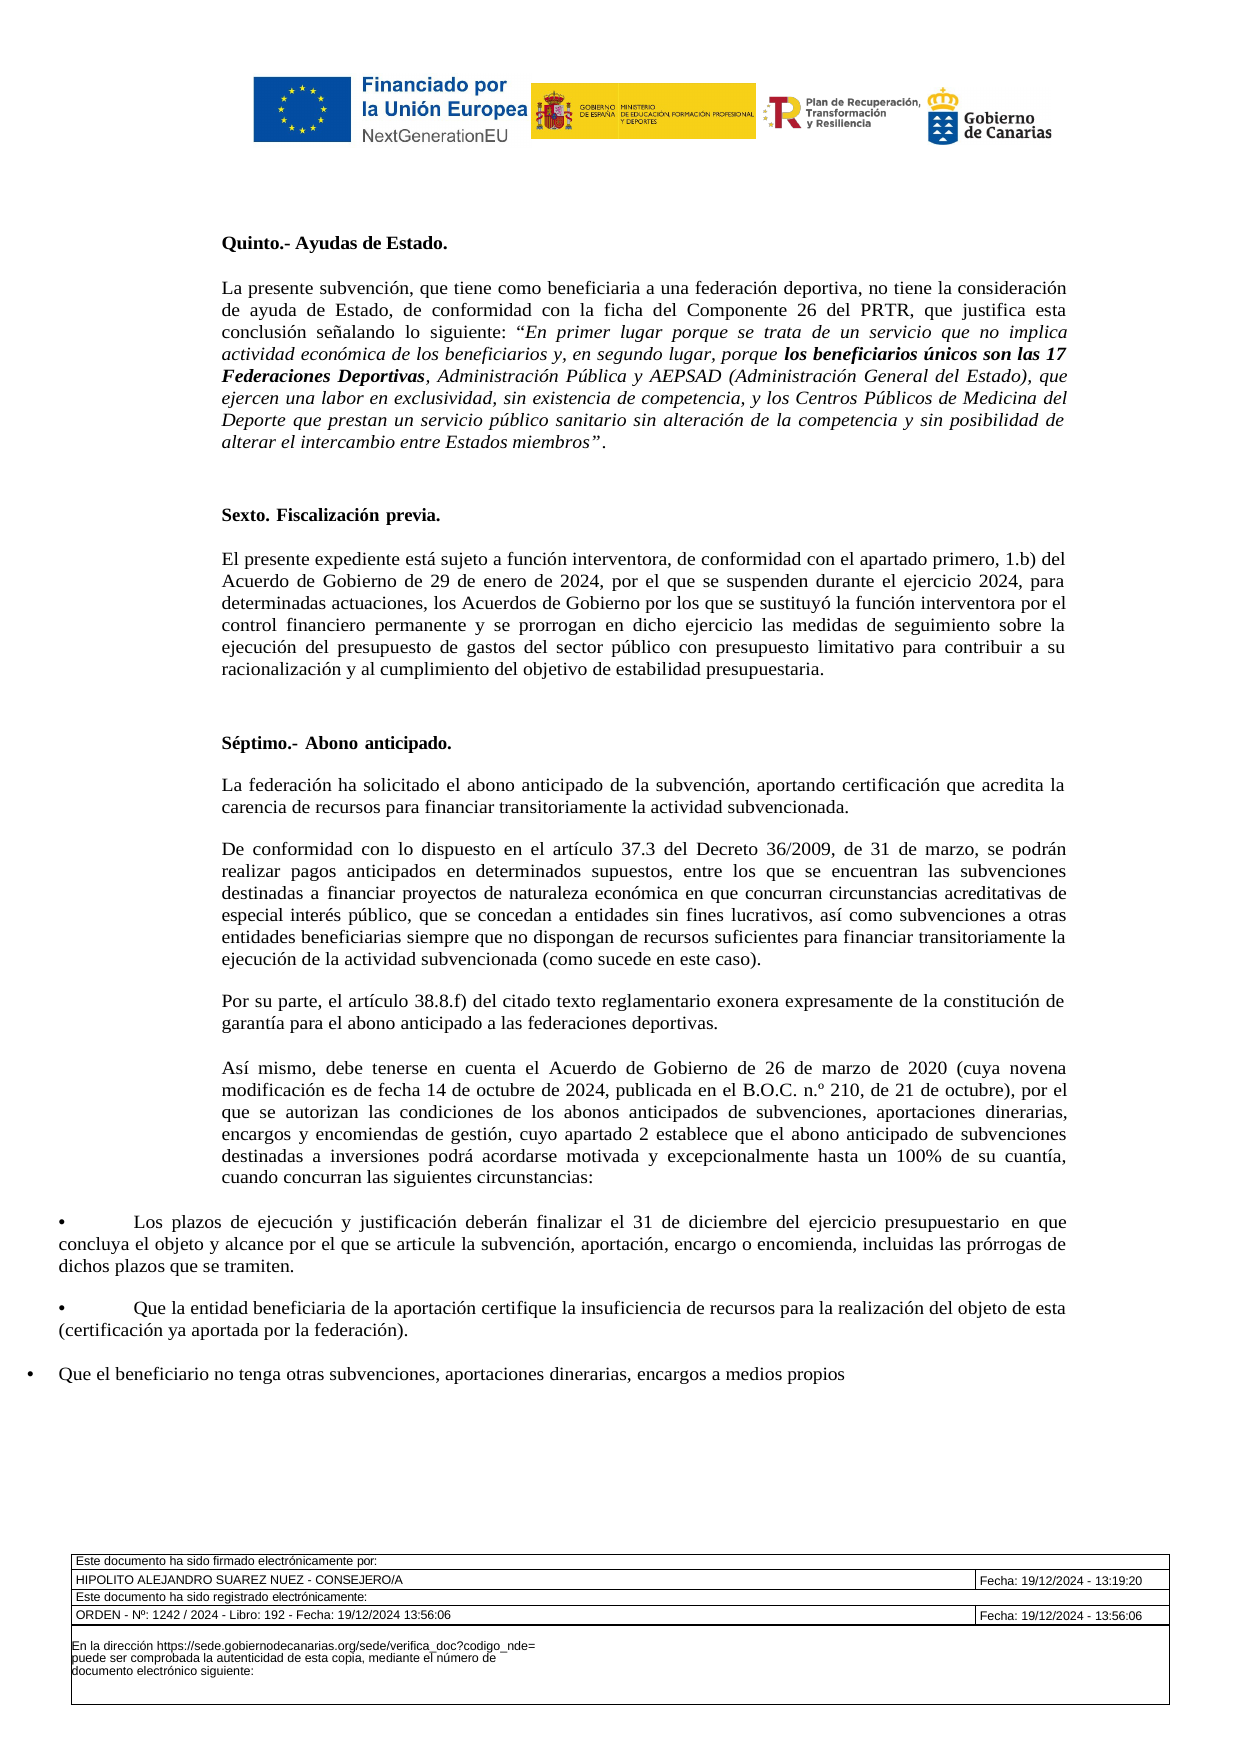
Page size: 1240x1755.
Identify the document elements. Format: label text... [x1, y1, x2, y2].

text De conformidad con lo dispuesto en el artículo 37.3 del Decreto 36/2009, de 31 de marzo, se podrán realizar pagos anticipados en determinados supuestos, entre los que se encuentran las subvenciones destinadas a financiar proyectos de naturaleza económica en que concurran circunstancias acreditativas de especial interés público, que se concedan a entidades sin fines lucrativos, así como subvenciones a otras entidades beneficiarias siempre que no dispongan de recursos suficientes para financiar transitoriamente la ejecución de la actividad subvencionada (como sucede en este caso). [221, 838, 1068, 969]
table_cell En la dirección https://sede.gobiernodecanarias.org/sede/verifica_doc?codigo_nde= puede ser comprobada la autenticidad de esta copia, mediante el número de documento electrónico siguiente: [72, 1626, 1169, 1704]
subtitle Séptimo.- Abono anticipado. [221, 732, 1181, 753]
text La presente subvención, que tiene como beneficiaria a una federación deportiva, no tiene la consideración de ayuda de Estado, de conformidad con la ficha del Componente 26 del PRTR, que justifica esta conclusión señalando lo siguiente: “En primer lugar porque se trata de un servicio que no implica actividad económica de los beneficiarios y, en segundo lugar, porque los beneficiarios únicos son las 17 Federaciones Deportivas, Administración Pública y AEPSAD (Administración General del Estado), que ejercen una labor en exclusividad, sin existencia de competencia, y los Centros Públicos de Medicina del Deporte que prestan un servicio público sanitario sin alteración de la competencia y sin posibilidad de alterar el intercambio entre Estados miembros”. [221, 277, 1068, 452]
table_cell Fecha: 19/12/2024 - 13:19:20 [976, 1570, 1169, 1589]
table_header Este documento ha sido firmado electrónicamente por: [72, 1555, 975, 1569]
text La federación ha solicitado el abono anticipado de la subvención, aportando certificación que acredita la carencia de recursos para financiar transitoriamente la actividad subvencionada. [221, 774, 1067, 817]
list Que la entidad beneficiaria de la aportación certifique la insuficiencia de recursos para la realización del objeto de esta (certificación ya aportada por la federación). [58, 1297, 1067, 1341]
subtitle Sexto. Fiscalización previa. [221, 504, 1181, 525]
table_cell Este documento ha sido registrado electrónicamente: [72, 1590, 1169, 1605]
list Que el beneficiario no tenga otras subvenciones, aportaciones dinerarias, encargos a medios propios [27, 1363, 1181, 1385]
table_header [975, 1555, 1169, 1569]
table_cell ORDEN - Nº: 1242 / 2024 - Libro: 192 - Fecha: 19/12/2024 13:56:06 [72, 1606, 975, 1624]
list Los plazos de ejecución y justificación deberán finalizar el 31 de diciembre del ejercicio presupuestario en que concluya el objeto y alcance por el que se articule la subvención, aportación, encargo o encomienda, incluidas las prórrogas de dichos plazos que se tramiten. [58, 1211, 1067, 1276]
table_cell Fecha: 19/12/2024 - 13:56:06 [976, 1606, 1169, 1624]
subtitle Quinto.- Ayudas de Estado. [221, 232, 1181, 254]
text Por su parte, el artículo 38.8.f) del citado texto reglamentario exonera expresamente de la constitución de garantía para el abono anticipado a las federaciones deportivas. [221, 990, 1067, 1034]
table_cell HIPOLITO ALEJANDRO SUAREZ NUEZ - CONSEJERO/A [72, 1570, 975, 1589]
text El presente expediente está sujeto a función interventora, de conformidad con el apartado primero, 1.b) del Acuerdo de Gobierno de 29 de enero de 2024, por el que se suspenden durante el ejercicio 2024, para determinadas actuaciones, los Acuerdos de Gobierno por los que se sustituyó la función interventora por el control financiero permanente y se prorrogan en dicho ejercicio las medidas de seguimiento sobre la ejecución del presupuesto de gastos del sector público con presupuesto limitativo para contribuir a su racionalización y al cumplimiento del objetivo de estabilidad presupuestaria. [221, 548, 1067, 679]
text Así mismo, debe tenerse en cuenta el Acuerdo de Gobierno de 26 de marzo de 2020 (cuya novena modificación es de fecha 14 de octubre de 2024, publicada en el B.O.C. n.º 210, de 21 de octubre), por el que se autorizan las condiciones de los abonos anticipados de subvenciones, aportaciones dinerarias, encargos y encomiendas de gestión, cuyo apartado 2 establece que el abono anticipado de subvenciones destinadas a inversiones podrá acordarse motivada y excepcionalmente hasta un 100% de su cuantía, cuando concurran las siguientes circunstancias: [221, 1057, 1068, 1188]
